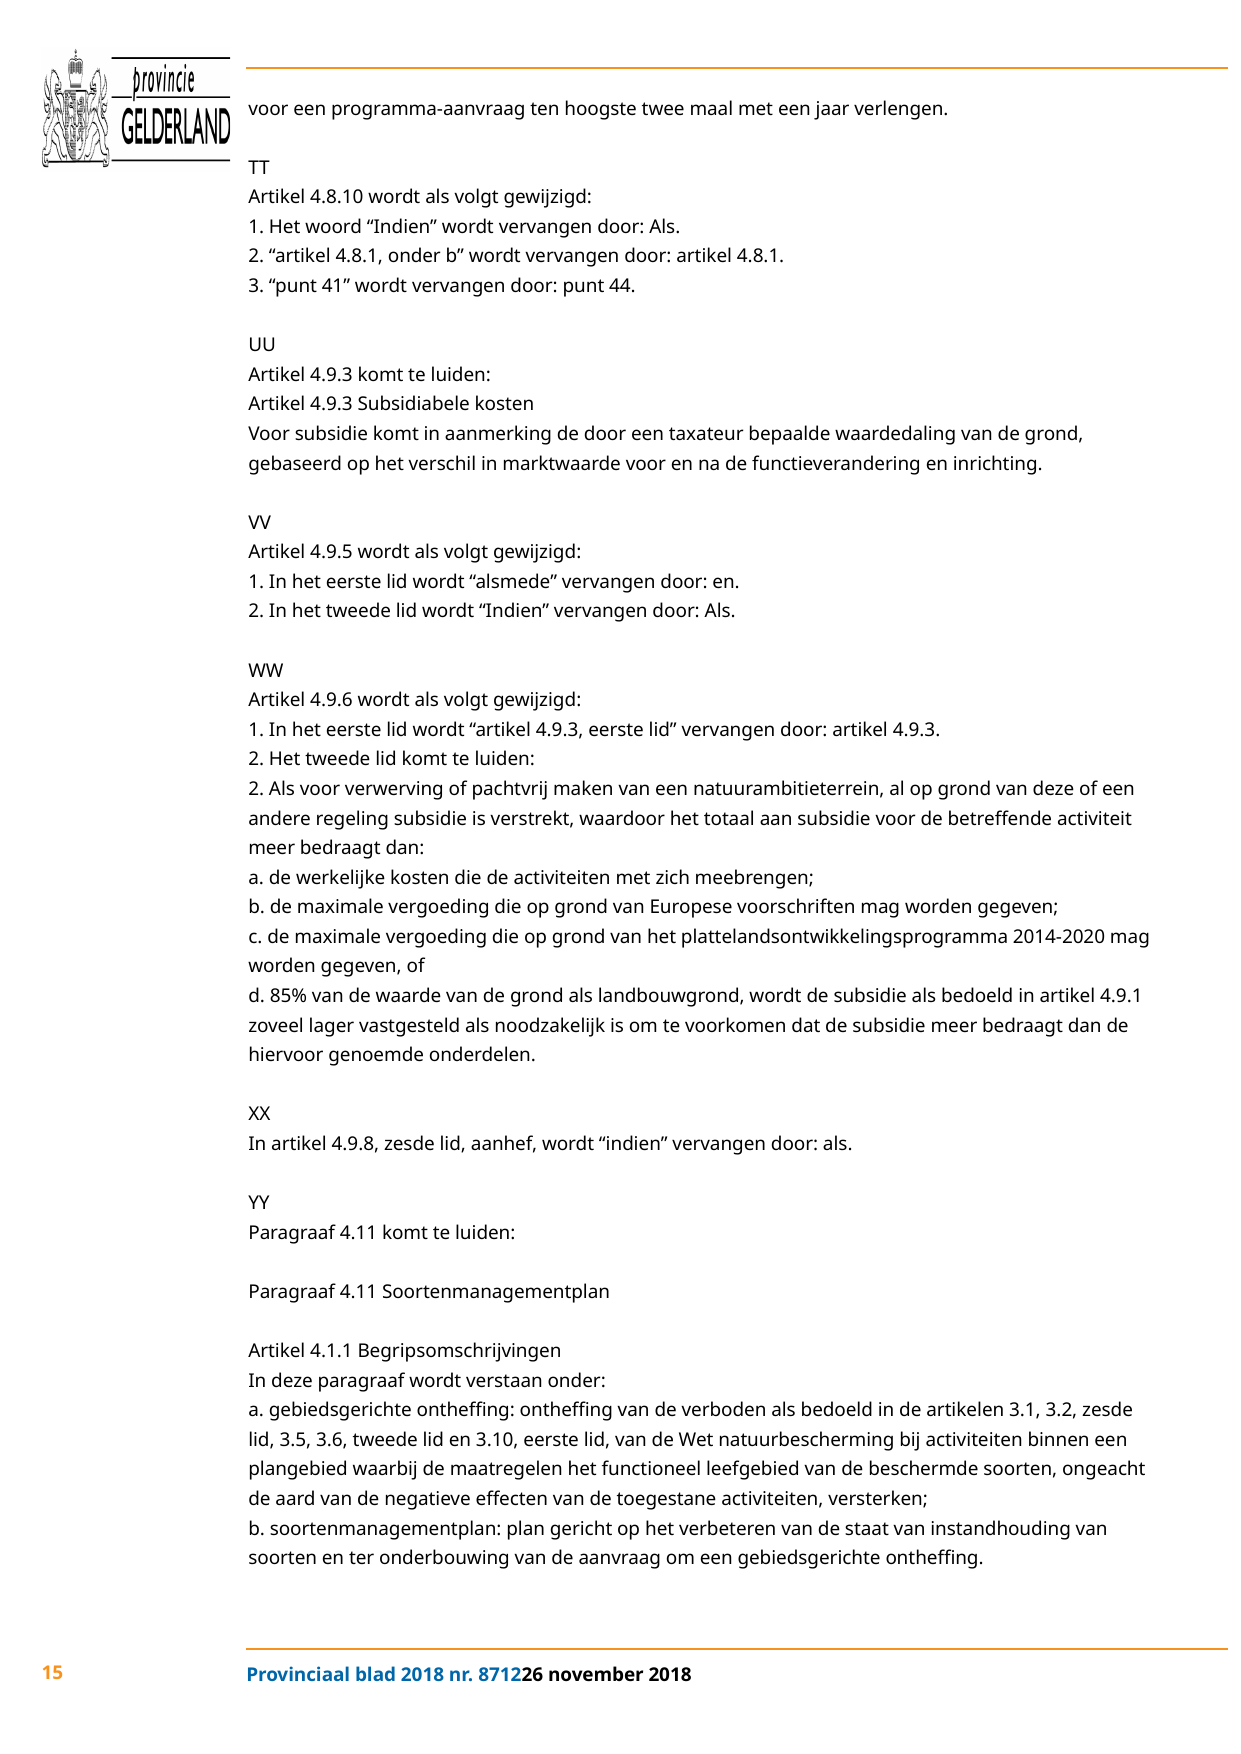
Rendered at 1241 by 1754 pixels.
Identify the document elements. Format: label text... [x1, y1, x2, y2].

text d. 85% van de waarde van de grond als landbouwgrond, wordt de subsidie als bedoeld in artikel 4.9.1 zoveel lager vastgesteld als noodzakelijk is om te voorkomen dat de subsidie meer bedraagt dan de hiervoor genoemde onderdelen. [248, 982, 1152, 1067]
text Artikel 4.8.10 wordt als volgt gewijzigd: [248, 183, 1152, 209]
text 2. “artikel 4.8.1, onder b” wordt vervangen door: artikel 4.8.1. [248, 243, 1152, 268]
text Artikel 4.9.5 wordt als volgt gewijzigd: [248, 538, 1152, 564]
picture [41, 47, 231, 172]
text Paragraaf 4.11 Soortenmanagementplan [248, 1278, 1152, 1304]
text UU [248, 331, 1152, 357]
text In artikel 4.9.8, zesde lid, aanhef, wordt “indien” vervangen door: als. [248, 1130, 1152, 1156]
text voor een programma-aanvraag ten hoogste twee maal met een jaar verlengen. [248, 95, 1152, 121]
text b. de maximale vergoeding die op grond van Europese voorschriften mag worden gegeven; [248, 893, 1152, 919]
text XX [248, 1101, 1152, 1126]
text Artikel 4.9.3 Subsidiabele kosten [248, 391, 1152, 416]
text In deze paragraaf wordt verstaan onder: [248, 1367, 1152, 1393]
text a. de werkelijke kosten die de activiteiten met zich meebrengen; [248, 864, 1152, 890]
text TT [248, 154, 1152, 180]
text 1. Het woord “Indien” wordt vervangen door: Als. [248, 213, 1152, 239]
text c. de maximale vergoeding die op grond van het plattelandsontwikkelingsprogramma 2014-2020 mag worden gegeven, of [248, 923, 1152, 978]
text Voor subsidie komt in aanmerking de door een taxateur bepaalde waardedaling van de grond, gebaseerd op het verschil in marktwaarde voor en na de functieverandering en inrichting. [248, 420, 1152, 476]
text 2. Als voor verwerving of pachtvrij maken van een natuurambitieterrein, al op grond van deze of een andere regeling subsidie is verstrekt, waardoor het totaal aan subsidie voor de betreffende activiteit meer bedraagt dan: [248, 775, 1152, 860]
text a. gebiedsgerichte ontheffing: ontheffing van de verboden als bedoeld in de artikelen 3.1, 3.2, zesde lid, 3.5, 3.6, tweede lid en 3.10, eerste lid, van de Wet natuurbescherming bij activiteiten binnen een plangebied waarbij de maatregelen het functioneel leefgebied van de beschermde soorten, ongeacht de aard van de negatieve effecten van de toegestane activiteiten, versterken; [248, 1396, 1152, 1511]
text YY [248, 1189, 1152, 1215]
text 1. In het eerste lid wordt “artikel 4.9.3, eerste lid” vervangen door: artikel 4.9.3. [248, 716, 1152, 742]
text VV [248, 509, 1152, 535]
text 2. Het tweede lid komt te luiden: [248, 746, 1152, 771]
text 1. In het eerste lid wordt “alsmede” vervangen door: en. [248, 568, 1152, 594]
text 3. “punt 41” wordt vervangen door: punt 44. [248, 272, 1152, 298]
text WW [248, 657, 1152, 683]
text Artikel 4.9.3 komt te luiden: [248, 361, 1152, 387]
text Paragraaf 4.11 komt te luiden: [248, 1219, 1152, 1245]
text Artikel 4.1.1 Begripsomschrijvingen [248, 1337, 1152, 1363]
text 2. In het tweede lid wordt “Indien” vervangen door: Als. [248, 598, 1152, 623]
text Artikel 4.9.6 wordt als volgt gewijzigd: [248, 686, 1152, 712]
text b. soortenmanagementplan: plan gericht op het verbeteren van de staat van instandhouding van soorten en ter onderbouwing van de aanvraag om een gebiedsgerichte ontheffing. [248, 1515, 1152, 1570]
